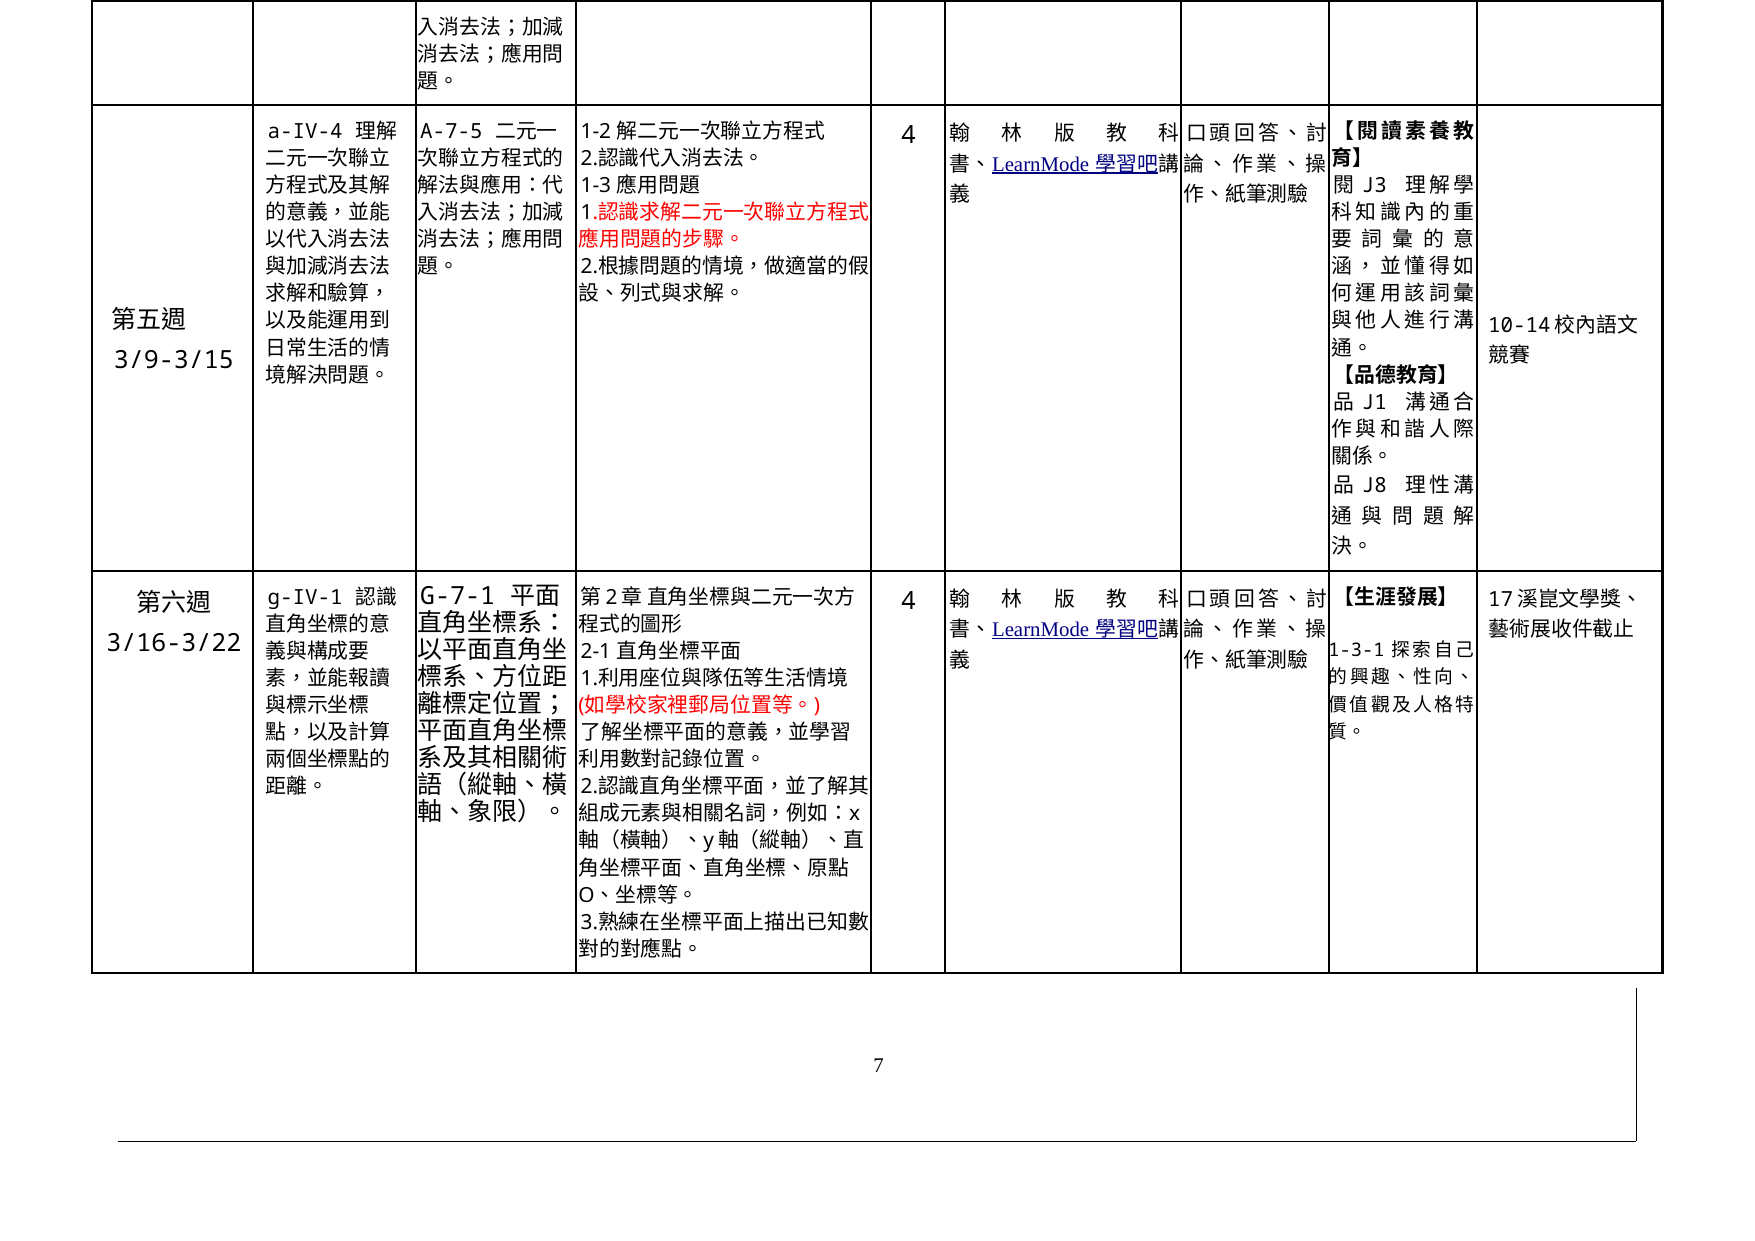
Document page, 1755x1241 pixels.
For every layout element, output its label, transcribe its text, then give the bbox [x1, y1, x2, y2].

table_cell [1478, 2, 1661, 104]
table_cell [577, 2, 870, 104]
table_cell 第五週 3/9-3/15 [93, 106, 252, 570]
table_cell 1-2 解二元一次聯立方程式 2.認識代入消去法。 1-3 應用問題 1.認識求解二元一次聯立方程式應用問題的步驟。 2.根據問題的情境，做適當的假設、列式與求解。 [577, 106, 870, 570]
table_cell 【生涯發展】 1-3-1探索自己的興趣、性向、價值觀及人格特質。 [1330, 572, 1476, 972]
table_cell g-IV-1 認識直角坐標的意義與構成要素，並能報讀與標示坐標點，以及計算兩個坐標點的距離。 [254, 572, 415, 972]
table_cell 翰林版教科書、LearnMode 學習吧講義 [946, 106, 1180, 570]
table_cell 翰林版教科書、LearnMode 學習吧講義 [946, 572, 1180, 972]
table_cell [1330, 2, 1476, 104]
table_cell 入消去法；加減消去法；應用問題。 [417, 2, 575, 104]
table_cell 17溪崑文學獎、藝術展收件截止 [1478, 572, 1661, 972]
table_cell [1182, 2, 1328, 104]
table_cell 第六週 3/16-3/22 [93, 572, 252, 972]
table_cell 10-14校內語文競賽 [1478, 106, 1661, 570]
table_cell 4 [872, 106, 944, 570]
table_cell [946, 2, 1180, 104]
table_cell 4 [872, 572, 944, 972]
table_cell [93, 2, 252, 104]
table_cell A-7-5 二元一次聯立方程式的解法與應用：代入消去法；加減消去法；應用問題。 [417, 106, 575, 570]
table_cell 口頭回答、討論、作業、操作、紙筆測驗 [1182, 572, 1328, 972]
table_cell 【閱讀素養教育】 閱J3 理解學科知識內的重要詞彙的意涵，並懂得如何運用該詞彙與他人進行溝通。 【品德教育】 品J1 溝通合作與和諧人際關係。 品J8 理性溝通與問題解決。 [1330, 106, 1476, 570]
table_cell a-IV-4 理解二元一次聯立方程式及其解的意義，並能以代入消去法與加減消去法求解和驗算，以及能運用到日常生活的情境解決問題。 [254, 106, 415, 570]
table_cell 口頭回答、討論、作業、操作、紙筆測驗 [1182, 106, 1328, 570]
table_cell [254, 2, 415, 104]
table_cell [872, 2, 944, 104]
table_cell G-7-1 平面直角坐標系：以平面直角坐標系、方位距離標定位置；平面直角坐標系及其相關術語（縱軸、橫軸、象限）。 [417, 572, 575, 972]
table_cell 第2章 直角坐標與二元一次方程式的圖形 2-1 直角坐標平面 1.利用座位與隊伍等生活情境(如學校家裡郵局位置等。) 了解坐標平面的意義，並學習利用數對記錄位置。 2.認識直角坐標平面，並了解其組成元素與相關名詞，例如：x軸（橫軸）、y軸（縱軸）、直角坐標平面、直角坐標、原點O、坐標等。 3.熟練在坐標平面上描出已知數對的對應點。 [577, 572, 870, 972]
